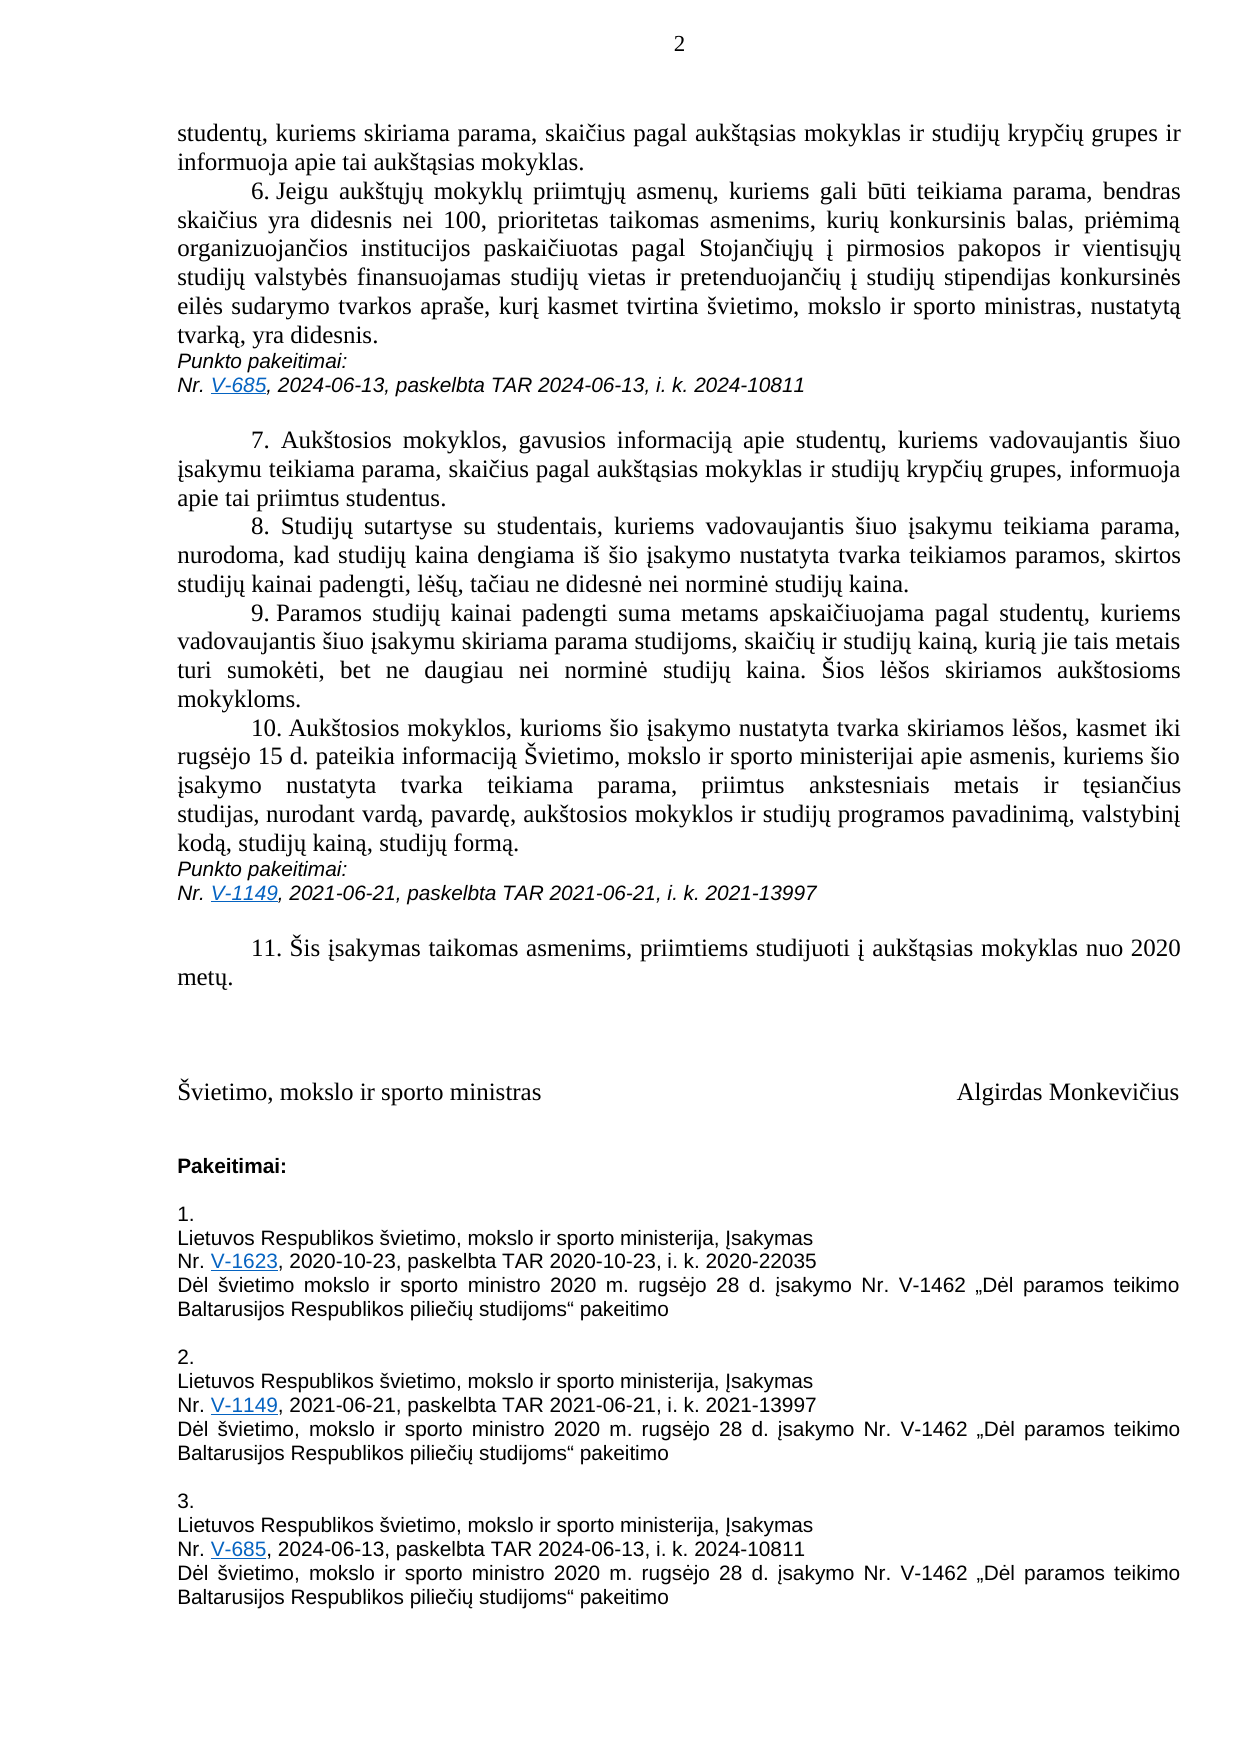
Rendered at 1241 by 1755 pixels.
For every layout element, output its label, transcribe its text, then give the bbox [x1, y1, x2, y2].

text Nr. V-1623, 2020-10-23, paskelbta TAR 2020-10-23, i. k. 2020-22035 [177, 1249, 1182, 1273]
text Nr. V-685, 2024-06-13, paskelbta TAR 2024-06-13, i. k. 2024-10811 [177, 372, 1182, 396]
text Dėl švietimo, mokslo ir sporto ministro 2020 m. rugsėjo 28 d. įsakymo Nr. V-1462 „Dėl paramos teikimo Baltarusijos Respublikos piliečių studijoms“ pakeitimo [177, 1561, 1182, 1609]
text Lietuvos Respublikos švietimo, mokslo ir sporto ministerija, Įsakymas [177, 1369, 1182, 1393]
text Lietuvos Respublikos švietimo, mokslo ir sporto ministerija, Įsakymas [177, 1513, 1182, 1537]
text 11. Šis įsakymas taikomas asmenims, priimtiems studijuoti į aukštąsias mokyklas nuo 2020 metų. [177, 933, 1182, 991]
text 7. Aukštosios mokyklos, gavusios informaciją apie studentų, kuriems vadovaujantis šiuo įsakymu teikiama parama, skaičius pagal aukštąsias mokyklas ir studijų krypčių grupes, informuoja apie tai priimtus studentus. [177, 425, 1182, 511]
text Punkto pakeitimai: [177, 856, 1182, 880]
text 8. Studijų sutartyse su studentais, kuriems vadovaujantis šiuo įsakymu teikiama parama, nurodoma, kad studijų kaina dengiama iš šio įsakymo nustatyta tvarka teikiamos paramos, skirtos studijų kainai padengti, lėšų, tačiau ne didesnė nei norminė studijų kaina. [177, 511, 1182, 598]
text Nr. V-1149, 2021-06-21, paskelbta TAR 2021-06-21, i. k. 2021-13997 [177, 1393, 1182, 1417]
text studentų, kuriems skiriama parama, skaičius pagal aukštąsias mokyklas ir studijų krypčių grupes ir informuoja apie tai aukštąsias mokyklas. [177, 118, 1182, 176]
text Nr. V-685, 2024-06-13, paskelbta TAR 2024-06-13, i. k. 2024-10811 [177, 1537, 1182, 1561]
text Dėl švietimo mokslo ir sporto ministro 2020 m. rugsėjo 28 d. įsakymo Nr. V-1462 „Dėl paramos teikimo Baltarusijos Respublikos piliečių studijoms“ pakeitimo [177, 1273, 1182, 1321]
text Dėl švietimo, mokslo ir sporto ministro 2020 m. rugsėjo 28 d. įsakymo Nr. V-1462 „Dėl paramos teikimo Baltarusijos Respublikos piliečių studijoms“ pakeitimo [177, 1417, 1182, 1465]
text Švietimo, mokslo ir sporto ministras Algirdas Monkevičius [177, 1077, 1182, 1106]
text Punkto pakeitimai: [177, 348, 1182, 372]
text 3. [177, 1489, 1182, 1513]
text 6. Jeigu aukštųjų mokyklų priimtųjų asmenų, kuriems gali būti teikiama parama, bendras skaičius yra didesnis nei 100, prioritetas taikomas asmenims, kurių konkursinis balas, priėmimą organizuojančios institucijos paskaičiuotas pagal Stojančiųjų į pirmosios pakopos ir vientisųjų studijų valstybės finansuojamas studijų vietas ir pretenduojančių į studijų stipendijas konkursinės eilės sudarymo tvarkos apraše, kurį kasmet tvirtina švietimo, mokslo ir sporto ministras, nustatytą tvarką, yra didesnis. [177, 176, 1182, 348]
text 1. [177, 1201, 1182, 1225]
text Pakeitimai: [177, 1153, 1182, 1177]
text Lietuvos Respublikos švietimo, mokslo ir sporto ministerija, Įsakymas [177, 1225, 1182, 1249]
text 9. Paramos studijų kainai padengti suma metams apskaičiuojama pagal studentų, kuriems vadovaujantis šiuo įsakymu skiriama parama studijoms, skaičių ir studijų kainą, kurią jie tais metais turi sumokėti, bet ne daugiau nei norminė studijų kaina. Šios lėšos skiriamos aukštosioms mokykloms. [177, 598, 1182, 713]
text 2. [177, 1345, 1182, 1369]
text 10. Aukštosios mokyklos, kurioms šio įsakymo nustatyta tvarka skiriamos lėšos, kasmet iki rugsėjo 15 d. pateikia informaciją Švietimo, mokslo ir sporto ministerijai apie asmenis, kuriems šio įsakymo nustatyta tvarka teikiama parama, priimtus ankstesniais metais ir tęsiančius studijas, nurodant vardą, pavardę, aukštosios mokyklos ir studijų programos pavadinimą, valstybinį kodą, studijų kainą, studijų formą. [177, 713, 1182, 856]
text Nr. V-1149, 2021-06-21, paskelbta TAR 2021-06-21, i. k. 2021-13997 [177, 880, 1182, 904]
